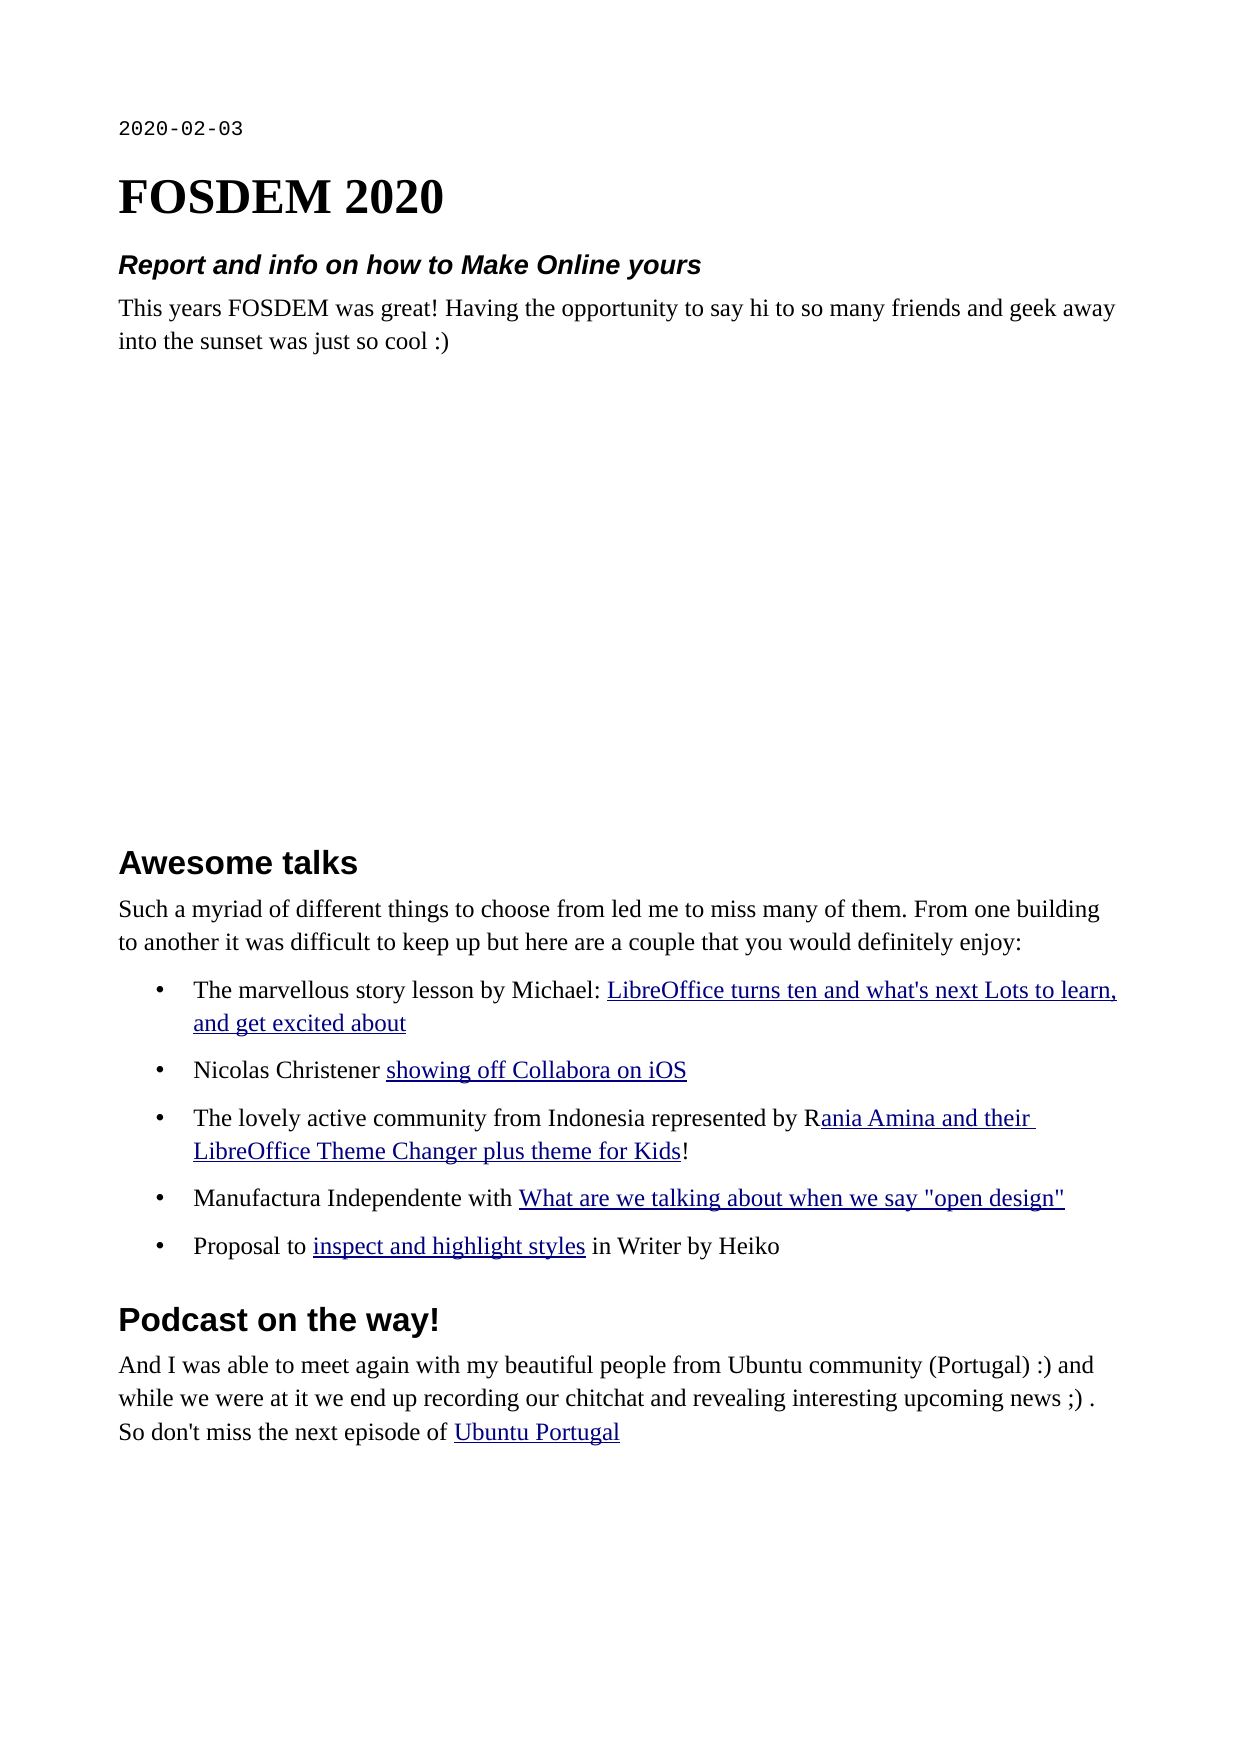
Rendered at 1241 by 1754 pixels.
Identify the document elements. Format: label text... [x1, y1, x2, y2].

list The lovely active community from Indonesia represented by Rania Amina and their LibreOffice Theme Changer plus theme for Kids! [156, 1103, 1122, 1165]
subtitle Podcast on the way! [118, 1299, 1122, 1338]
subtitle FOSDEM 2020 [118, 167, 1122, 224]
subtitle Report and info on how to Make Online yours [118, 249, 1122, 281]
list Proposal to inspect and highlight styles in Writer by Heiko [156, 1231, 1122, 1260]
list The marvellous story lesson by Michael: LibreOffice turns ten and what's next Lots to learn, and get excited about [156, 975, 1122, 1036]
list Manufactura Independente with What are we talking about when we say "open design" [156, 1183, 1122, 1212]
subtitle Awesome talks [118, 843, 1122, 882]
text And I was able to meet again with my beautiful people from Ubuntu community (Portugal) :) and while we were at it we end up recording our chitchat and revealing interesting upcoming news ;) . So don't miss the next episode of Ubuntu Portugal [118, 1351, 1122, 1445]
text This years FOSDEM was great! Having the opportunity to say hi to so many friends and geek away into the sunset was just so cool :) [118, 293, 1122, 355]
list Nicolas Christener showing off Collabora on iOS [156, 1055, 1122, 1084]
text Such a myriad of different things to choose from led me to miss many of them. From one building to another it was difficult to keep up but here are a couple that you would definitely enjoy: [118, 894, 1122, 956]
text 2020-02-03 [118, 118, 1122, 142]
